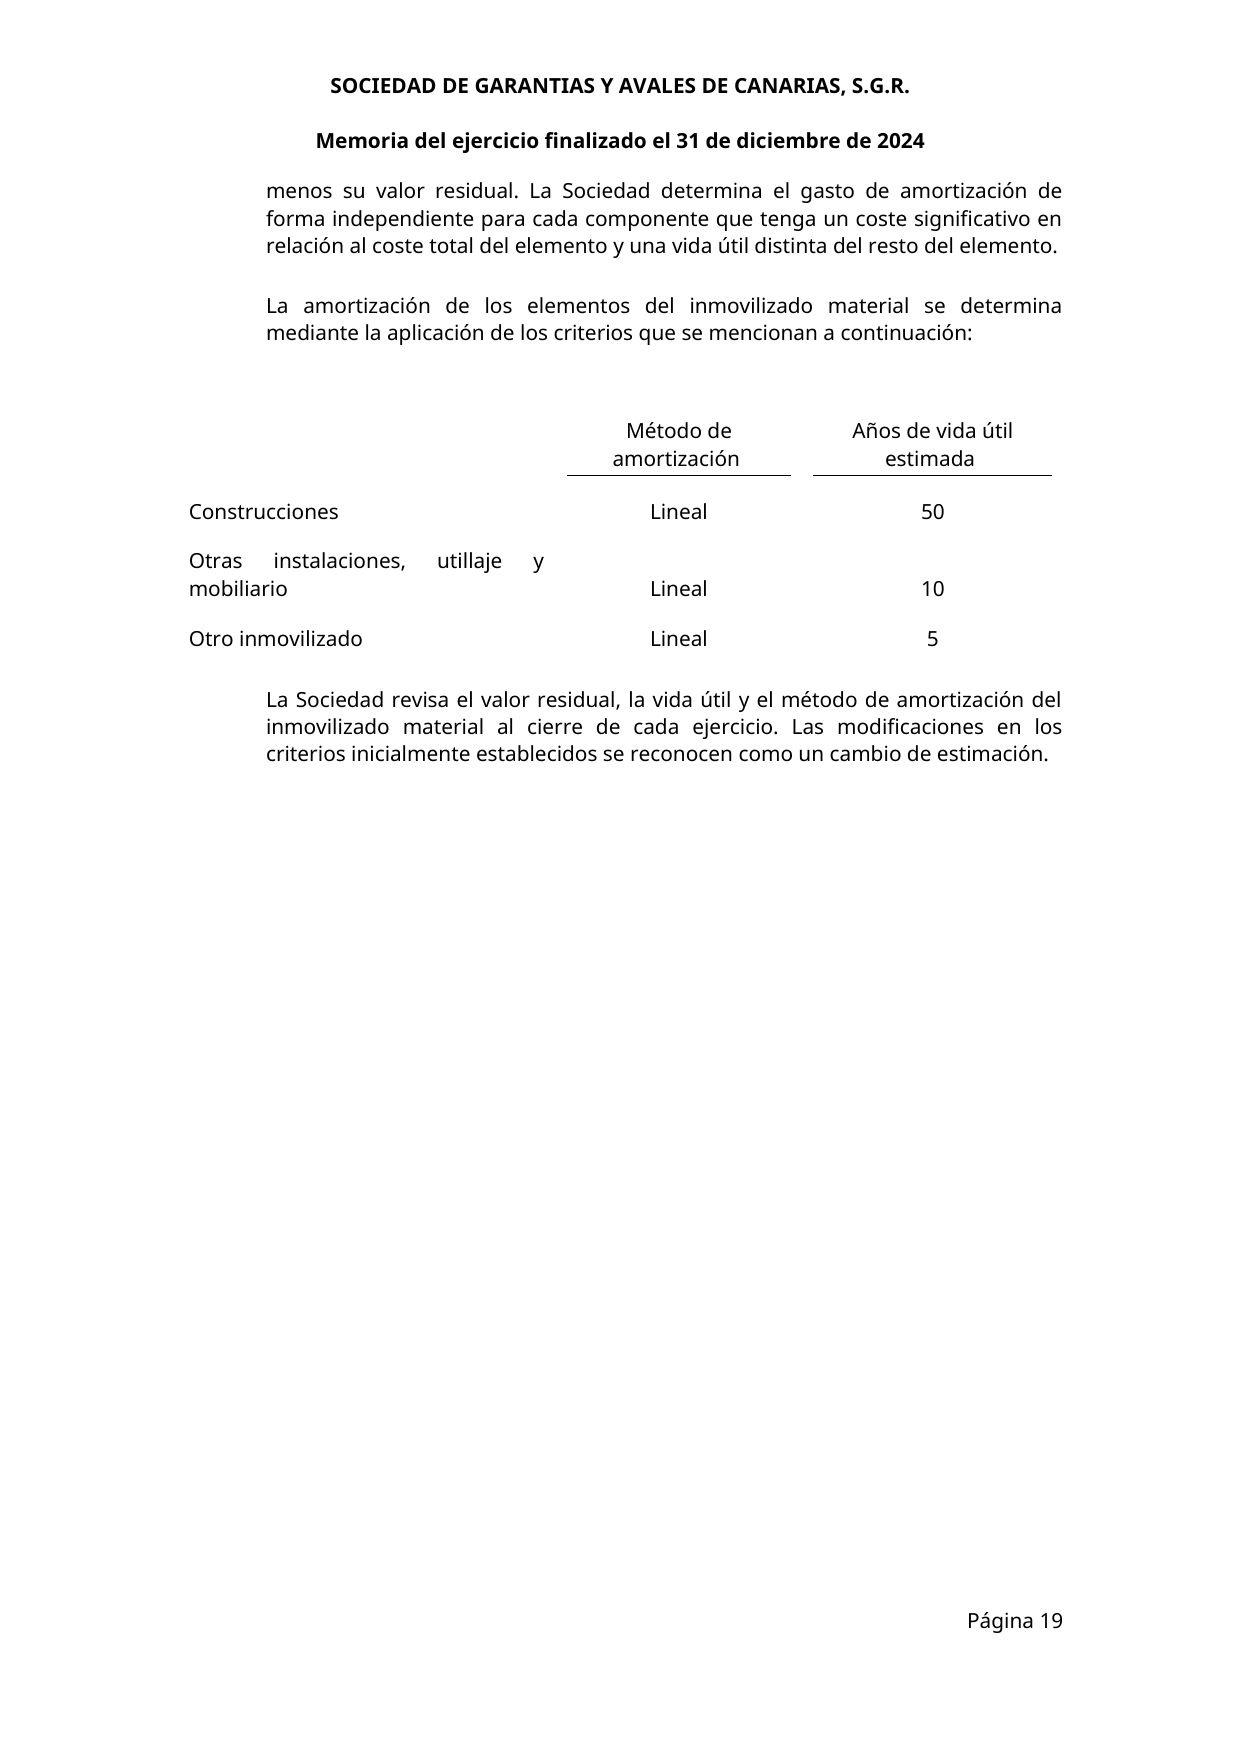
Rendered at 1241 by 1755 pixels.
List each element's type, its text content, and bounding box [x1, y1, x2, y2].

table_cell Construcciones [177, 497, 555, 546]
table_cell Otras instalaciones, utillaje y mobiliario [177, 546, 555, 624]
table_header Años de vida útil estimada [802, 416, 1063, 497]
table_header Método de amortización [555, 416, 802, 497]
table_cell Lineal [555, 546, 802, 624]
text La Sociedad revisa el valor residual, la vida útil y el método de amortización del inmovilizado material al cierre de cada ejercicio. Las modificaciones en los criterios inicialmente establecidos se reconocen como un cambio de estimación. [266, 686, 1063, 767]
table_cell Lineal [555, 497, 802, 546]
table_cell Lineal [555, 624, 802, 673]
table_cell Otro inmovilizado [177, 624, 555, 673]
text La amortización de los elementos del inmovilizado material se determina mediante la aplicación de los criterios que se mencionan a continuación: [266, 292, 1063, 346]
table_header [177, 416, 555, 497]
table_cell 5 [802, 624, 1063, 673]
table_cell 50 [802, 497, 1063, 546]
table_cell 10 [802, 546, 1063, 624]
text menos su valor residual. La Sociedad determina el gasto de amortización de forma independiente para cada componente que tenga un coste significativo en relación al coste total del elemento y una vida útil distinta del resto del elemento. [266, 177, 1063, 258]
